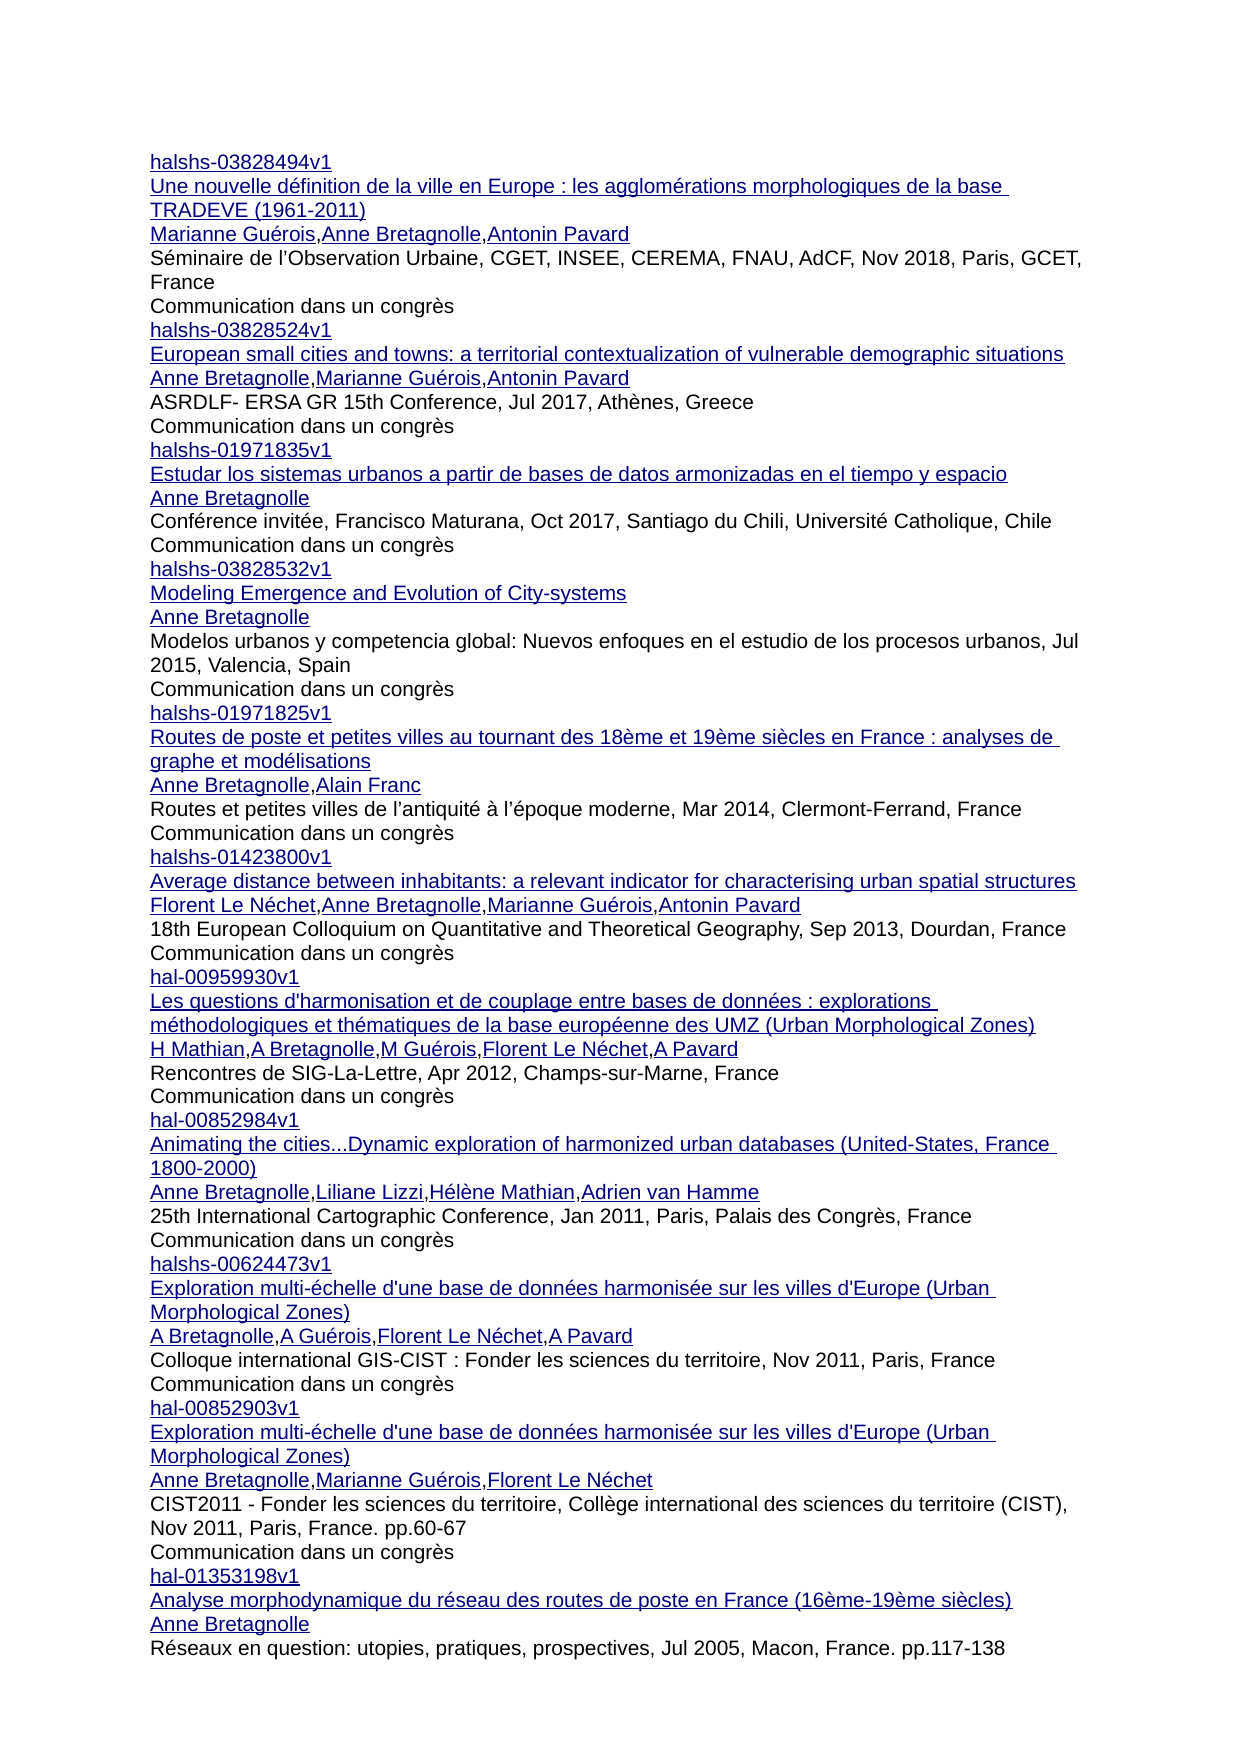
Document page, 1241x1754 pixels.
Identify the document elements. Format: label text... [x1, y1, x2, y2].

table_cell Exploration multi-échelle d'une base de données harmonisée sur les villes d'Europe (Urban Morphological Zones) Anne Bretagnolle,Marianne Guérois,Florent Le Néchet CIST2011 - Fonder les sciences du territoire, Collège international des sciences du territoire (CIST), Nov 2011, Paris, France. pp.60-67 Communication dans un congrès hal-01353198v1 [150, 1420, 1090, 1587]
table_cell Animating the cities...Dynamic exploration of harmonized urban databases (United-States, France 1800-2000) Anne Bretagnolle,Liliane Lizzi,Hélène Mathian,Adrien van Hamme 25th International Cartographic Conference, Jan 2011, Paris, Palais des Congrès, France Communication dans un congrès halshs-00624473v1 [150, 1132, 1090, 1276]
table_cell Average distance between inhabitants: a relevant indicator for characterising urban spatial structures Florent Le Néchet,Anne Bretagnolle,Marianne Guérois,Antonin Pavard 18th European Colloquium on Quantitative and Theoretical Geography, Sep 2013, Dourdan, France Communication dans un congrès hal-00959930v1 [150, 869, 1090, 988]
table_cell Analyse morphodynamique du réseau des routes de poste en France (16ème-19ème siècles) Anne Bretagnolle Réseaux en question: utopies, pratiques, prospectives, Jul 2005, Macon, France. pp.117-138 [150, 1588, 1090, 1659]
table_cell Les questions d'harmonisation et de couplage entre bases de données : explorations méthodologiques et thématiques de la base européenne des UMZ (Urban Morphological Zones) H Mathian,A Bretagnolle,M Guérois,Florent Le Néchet,A Pavard Rencontres de SIG-La-Lettre, Apr 2012, Champs-sur-Marne, France Communication dans un congrès hal-00852984v1 [150, 989, 1090, 1132]
table_cell Estudar los sistemas urbanos a partir de bases de datos armonizadas en el tiempo y espacio Anne Bretagnolle Conférence invitée, Francisco Maturana, Oct 2017, Santiago du Chili, Université Catholique, Chile Communication dans un congrès halshs-03828532v1 [150, 461, 1090, 581]
table_cell Routes de poste et petites villes au tournant des 18ème et 19ème siècles en France : analyses de graphe et modélisations Anne Bretagnolle,Alain Franc Routes et petites villes de l’antiquité à l’époque moderne, Mar 2014, Clermont-Ferrand, France Communication dans un congrès halshs-01423800v1 [150, 725, 1090, 869]
table_cell Exploration multi-échelle d'une base de données harmonisée sur les villes d'Europe (Urban Morphological Zones) A Bretagnolle,A Guérois,Florent Le Néchet,A Pavard Colloque international GIS-CIST : Fonder les sciences du territoire, Nov 2011, Paris, France Communication dans un congrès hal-00852903v1 [150, 1276, 1090, 1420]
table_cell Une nouvelle définition de la ville en Europe : les agglomérations morphologiques de la base TRADEVE (1961-2011) Marianne Guérois,Anne Bretagnolle,Antonin Pavard Séminaire de l’Observation Urbaine, CGET, INSEE, CEREMA, FNAU, AdCF, Nov 2018, Paris, GCET, France Communication dans un congrès halshs-03828524v1 [150, 174, 1090, 342]
table_cell halshs-03828494v1 [150, 150, 1090, 174]
table_cell European small cities and towns: a territorial contextualization of vulnerable demographic situations Anne Bretagnolle,Marianne Guérois,Antonin Pavard ASRDLF- ERSA GR 15th Conference, Jul 2017, Athènes, Greece Communication dans un congrès halshs-01971835v1 [150, 342, 1090, 461]
table_cell Modeling Emergence and Evolution of City-systems Anne Bretagnolle Modelos urbanos y competencia global: Nuevos enfoques en el estudio de los procesos urbanos, Jul 2015, Valencia, Spain Communication dans un congrès halshs-01971825v1 [150, 581, 1090, 725]
